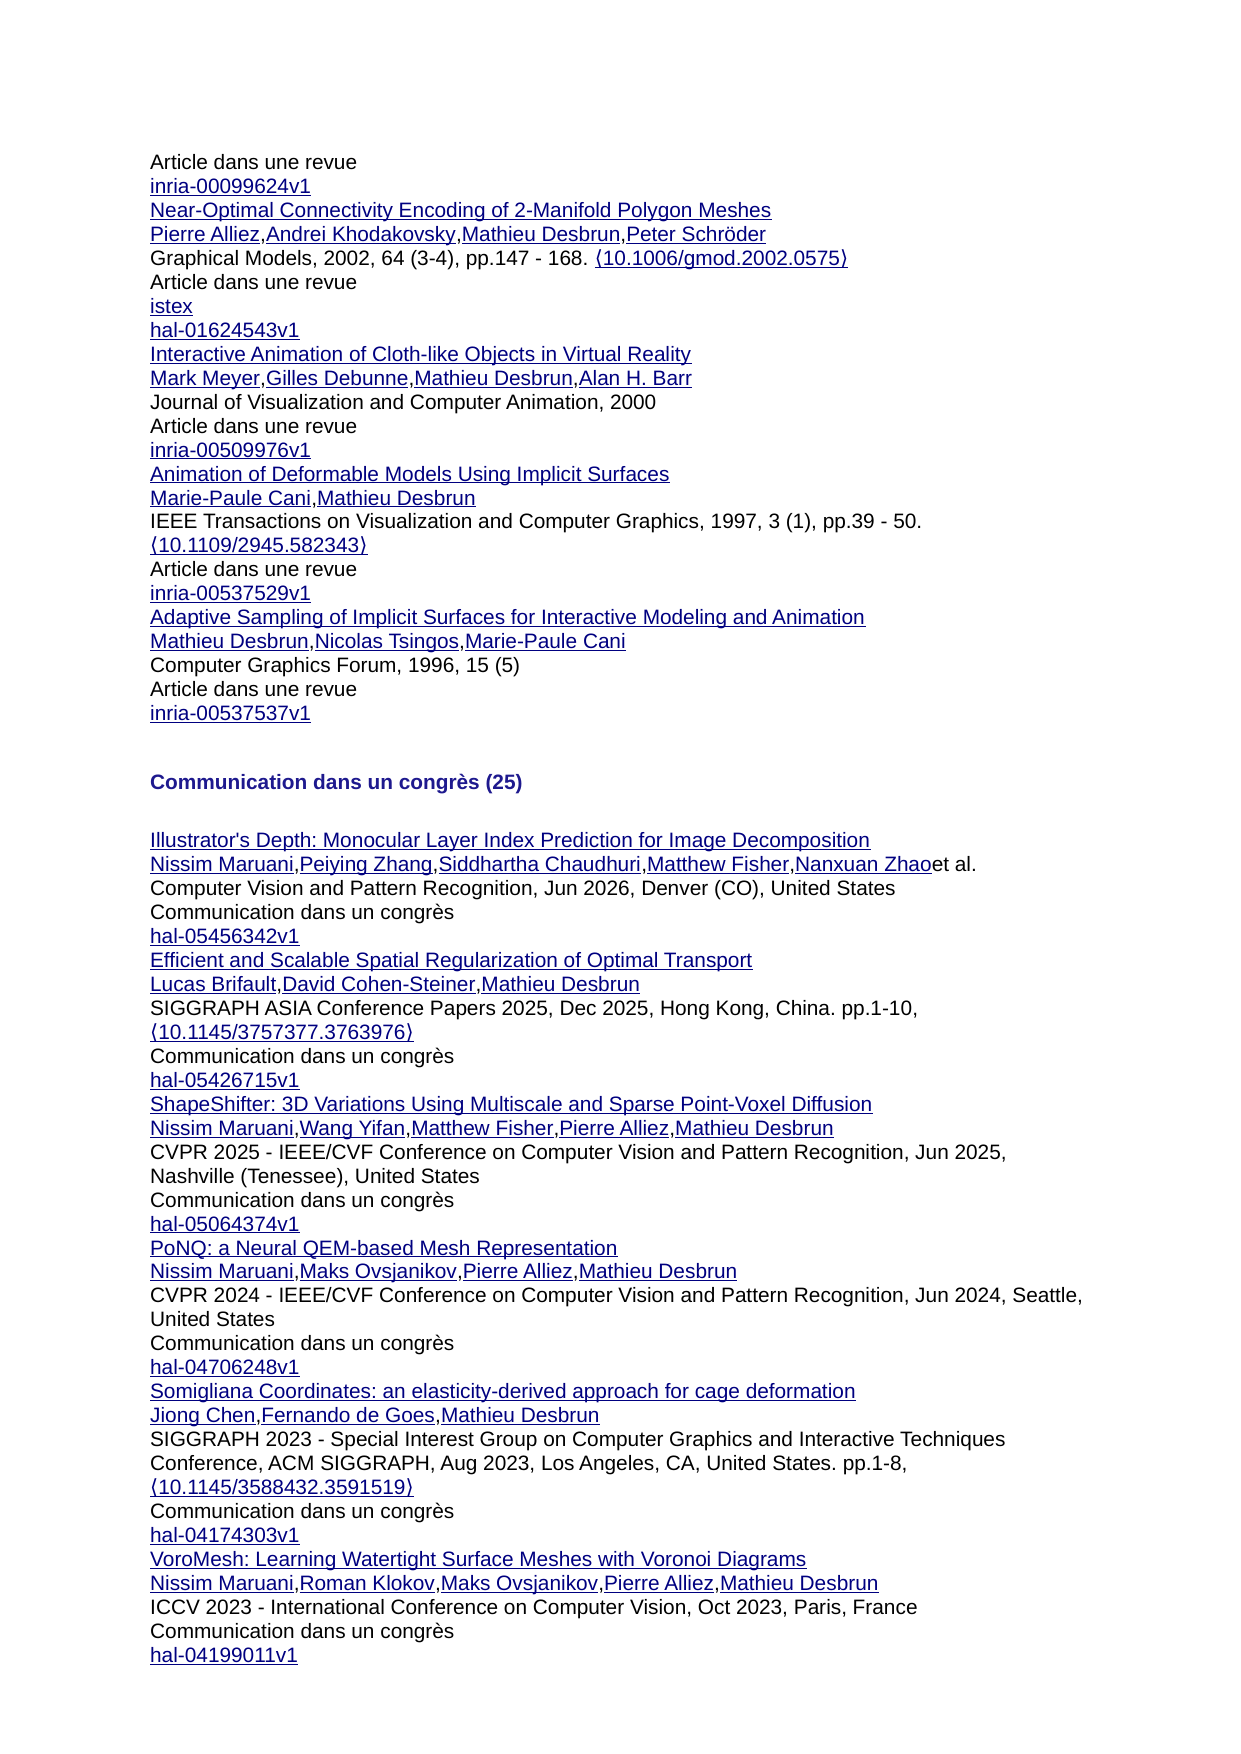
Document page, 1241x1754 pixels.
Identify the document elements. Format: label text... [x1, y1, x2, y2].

table_cell Efficient and Scalable Spatial Regularization of Optimal Transport Lucas Brifault,David Cohen-Steiner,Mathieu Desbrun SIGGRAPH ASIA Conference Papers 2025, Dec 2025, Hong Kong, China. pp.1-10, ⟨10.1145/3757377.3763976⟩ Communication dans un congrès hal-05426715v1 [150, 948, 1090, 1092]
table_cell Somigliana Coordinates: an elasticity-derived approach for cage deformation Jiong Chen,Fernando de Goes,Mathieu Desbrun SIGGRAPH 2023 - Special Interest Group on Computer Graphics and Interactive Techniques Conference, ACM SIGGRAPH, Aug 2023, Los Angeles, CA, United States. pp.1-8, ⟨10.1145/3588432.3591519⟩ Communication dans un congrès hal-04174303v1 [150, 1379, 1090, 1547]
table_header Illustrator's Depth: Monocular Layer Index Prediction for Image Decomposition Nissim Maruani,Peiying Zhang,Siddhartha Chaudhuri,Matthew Fisher,Nanxuan Zhaoet al. Computer Vision and Pattern Recognition, Jun 2026, Denver (CO), United States Communication dans un congrès hal-05456342v1 [150, 828, 1090, 948]
table_cell Interactive Animation of Cloth-like Objects in Virtual Reality Mark Meyer,Gilles Debunne,Mathieu Desbrun,Alan H. Barr Journal of Visualization and Computer Animation, 2000 Article dans une revue inria-00509976v1 [150, 342, 1090, 461]
table_cell PoNQ: a Neural QEM-based Mesh Representation Nissim Maruani,Maks Ovsjanikov,Pierre Alliez,Mathieu Desbrun CVPR 2024 - IEEE/CVF Conference on Computer Vision and Pattern Recognition, Jun 2024, Seattle, United States Communication dans un congrès hal-04706248v1 [150, 1235, 1090, 1379]
table_cell ShapeShifter: 3D Variations Using Multiscale and Sparse Point-Voxel Diffusion Nissim Maruani,Wang Yifan,Matthew Fisher,Pierre Alliez,Mathieu Desbrun CVPR 2025 - IEEE/CVF Conference on Computer Vision and Pattern Recognition, Jun 2025, Nashville (Tenessee), United States Communication dans un congrès hal-05064374v1 [150, 1092, 1090, 1235]
table_cell Near-Optimal Connectivity Encoding of 2-Manifold Polygon Meshes Pierre Alliez,Andrei Khodakovsky,Mathieu Desbrun,Peter Schröder Graphical Models, 2002, 64 (3-4), pp.147 - 168. ⟨10.1006/gmod.2002.0575⟩ Article dans une revue istex hal-01624543v1 [150, 198, 1090, 342]
subtitle Communication dans un congrès (25) [150, 770, 1090, 794]
table_cell Adaptive Sampling of Implicit Surfaces for Interactive Modeling and Animation Mathieu Desbrun,Nicolas Tsingos,Marie-Paule Cani Computer Graphics Forum, 1996, 15 (5) Article dans une revue inria-00537537v1 [150, 605, 1090, 725]
table_cell Animation of Deformable Models Using Implicit Surfaces Marie-Paule Cani,Mathieu Desbrun IEEE Transactions on Visualization and Computer Graphics, 1997, 3 (1), pp.39 - 50. ⟨10.1109/2945.582343⟩ Article dans une revue inria-00537529v1 [150, 461, 1090, 605]
table_cell VoroMesh: Learning Watertight Surface Meshes with Voronoi Diagrams Nissim Maruani,Roman Klokov,Maks Ovsjanikov,Pierre Alliez,Mathieu Desbrun ICCV 2023 - International Conference on Computer Vision, Oct 2023, Paris, France Communication dans un congrès hal-04199011v1 [150, 1547, 1090, 1667]
table_cell Article dans une revue inria-00099624v1 [150, 150, 1090, 198]
